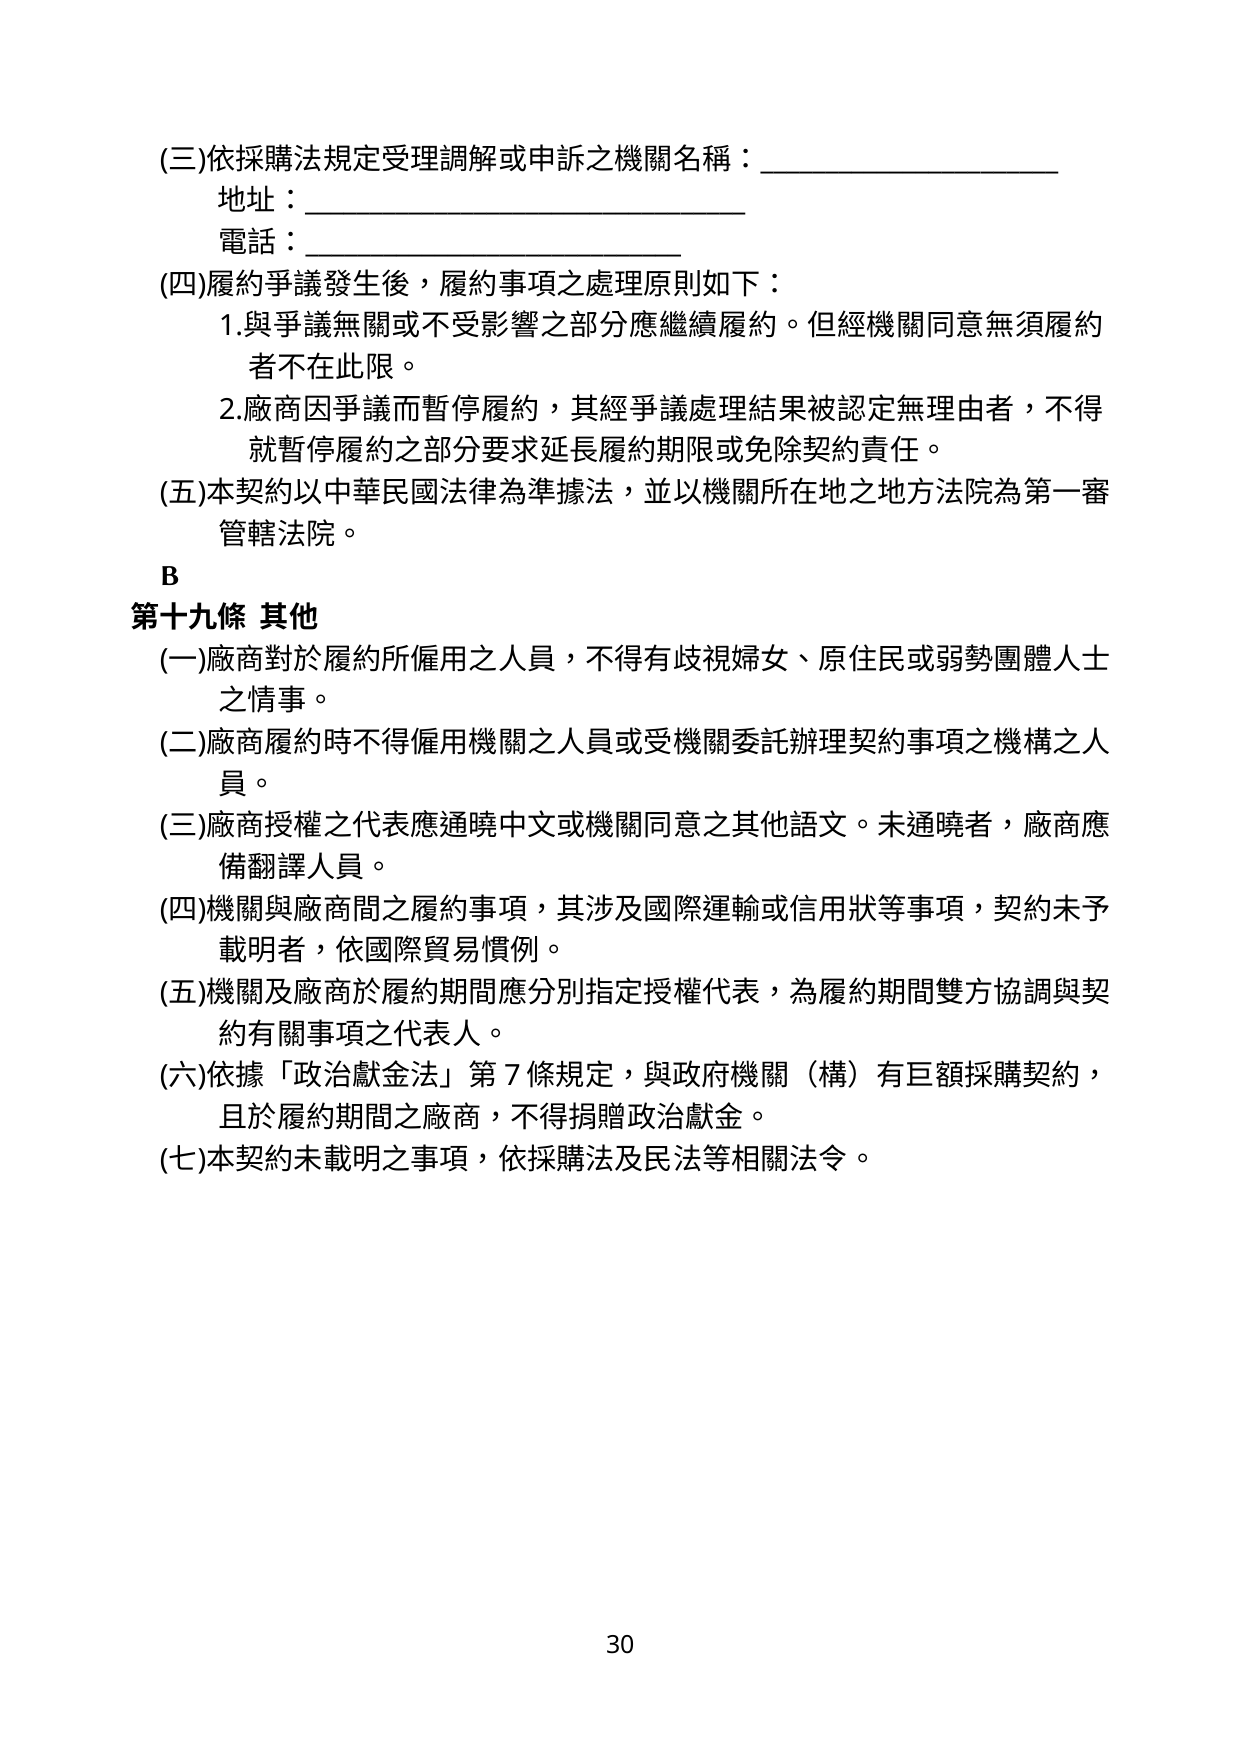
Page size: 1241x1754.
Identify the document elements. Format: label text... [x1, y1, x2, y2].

text (四)履約爭議發生後，履約事項之處理原則如下： [159, 261, 1110, 302]
text (三)依採購法規定受理調解或申訴之機關名稱：_______________________ [159, 136, 1110, 177]
text (七)本契約未載明之事項，依採購法及民法等相關法令。 [159, 1136, 1110, 1177]
text (三)廠商授權之代表應通曉中文或機關同意之其他語文。未通曉者，廠商應備翻譯人員。 [159, 802, 1110, 886]
text 2.廠商因爭議而暫停履約，其經爭議處理結果被認定無理由者，不得就暫停履約之部分要求延長履約期限或免除契約責任。 [218, 386, 1104, 469]
text (一)廠商對於履約所僱用之人員，不得有歧視婦女、原住民或弱勢團體人士之情事。 [159, 636, 1110, 719]
text (五)機關及廠商於履約期間應分別指定授權代表，為履約期間雙方協調與契約有關事項之代表人。 [159, 969, 1110, 1052]
text (五)本契約以中華民國法律為準據法，並以機關所在地之地方法院為第一審管轄法院。 [159, 469, 1110, 552]
text (四)機關與廠商間之履約事項，其涉及國際運輸或信用狀等事項，契約未予載明者，依國際貿易慣例。 [159, 886, 1110, 969]
text (二)廠商履約時不得僱用機關之人員或受機關委託辦理契約事項之機構之人員。 [159, 719, 1110, 802]
text 第十九條 其他 [130, 594, 1110, 636]
text 電話：_____________________________ [218, 219, 1110, 261]
text 地址：__________________________________ [130, 177, 1110, 219]
text 1.與爭議無關或不受影響之部分應繼續履約。但經機關同意無須履約者不在此限。 [218, 302, 1104, 386]
text (六)依據「政治獻金法」第7條規定，與政府機關（構）有巨額採購契約，且於履約期間之廠商，不得捐贈政治獻金。 [159, 1052, 1110, 1136]
text  [159, 552, 1110, 594]
